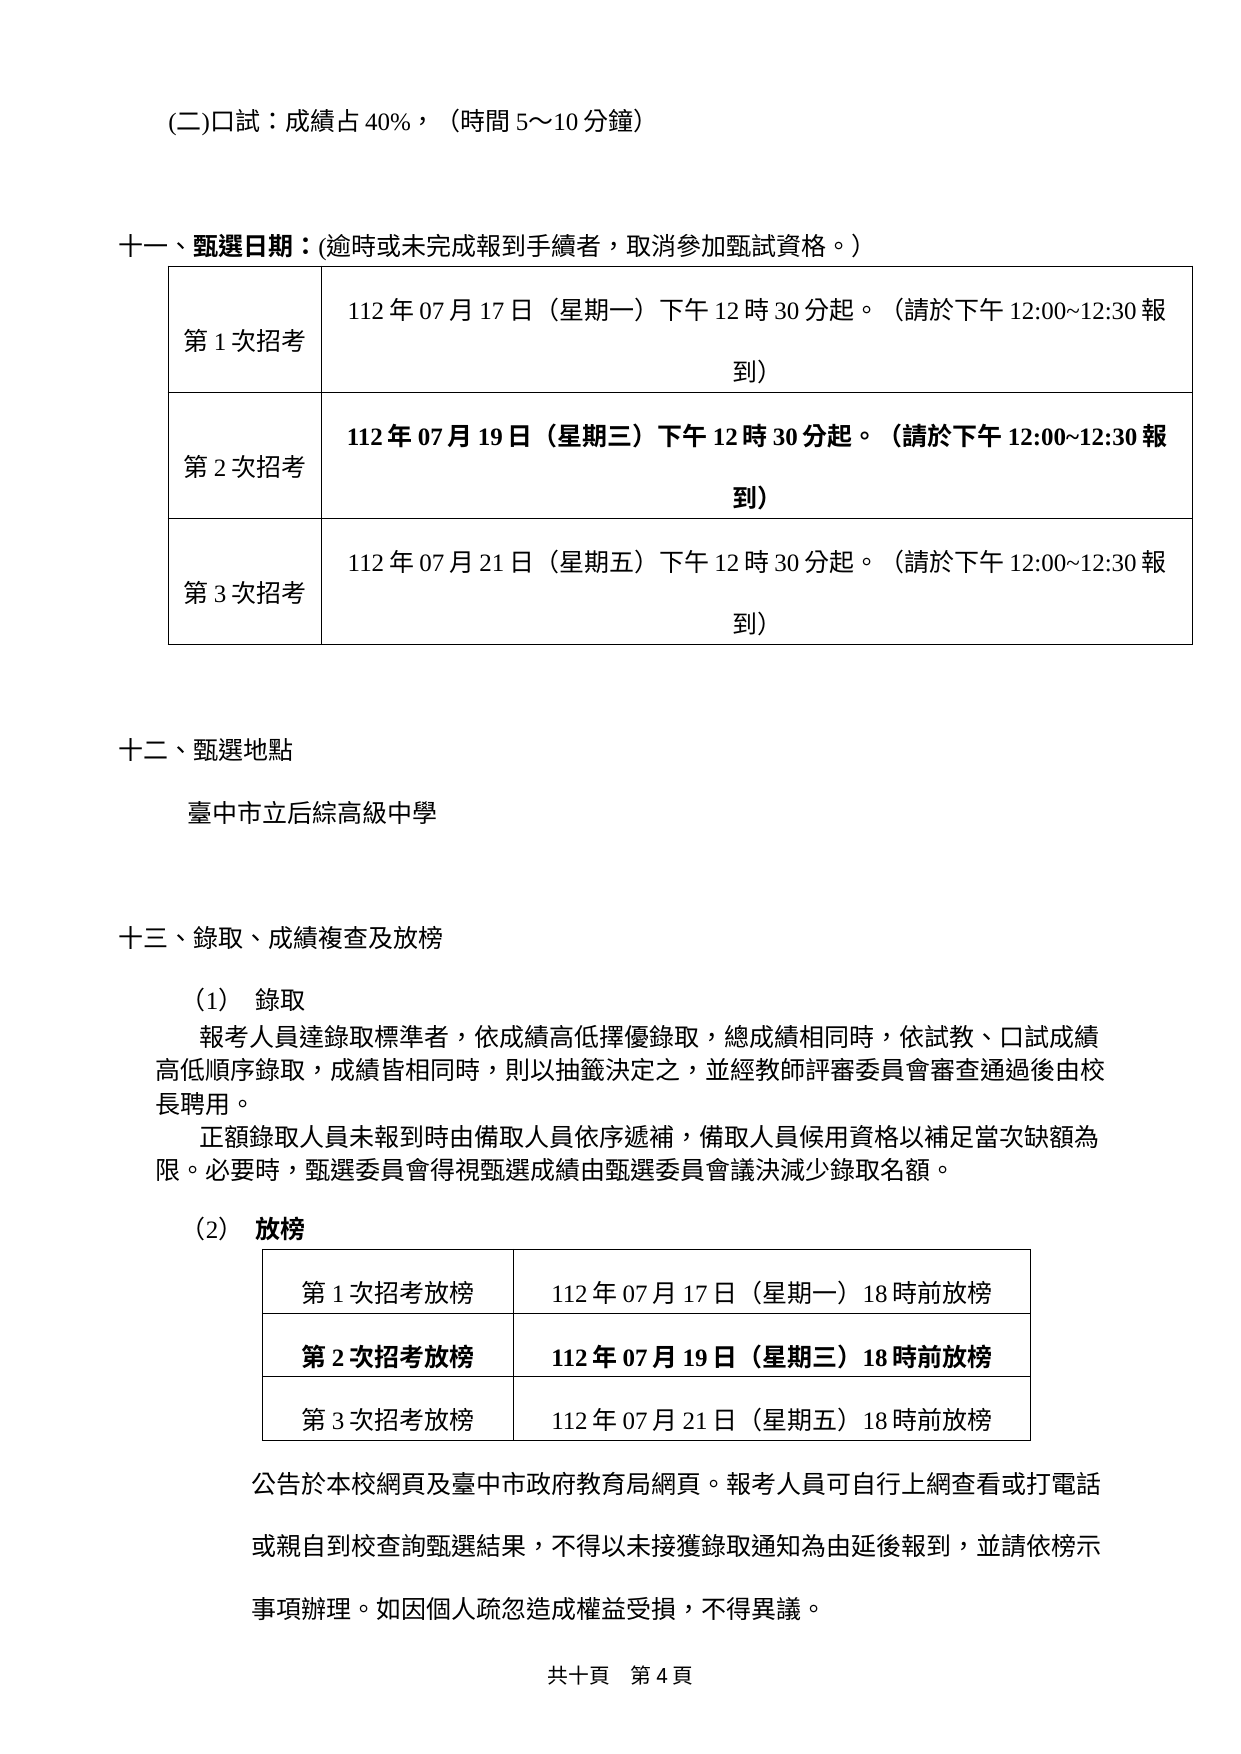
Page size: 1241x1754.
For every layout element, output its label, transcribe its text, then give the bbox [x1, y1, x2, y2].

table_cell 112年07月21日（星期五）下午12時30分起。（請於下午12:00~12:30報到） [322, 519, 1192, 644]
table_header 112年07月17日（星期一）下午12時30分起。（請於下午12:00~12:30報到） [322, 267, 1192, 392]
list 錄取 [181, 957, 1122, 1020]
table_cell 112年07月19日（星期三）下午12時30分起。（請於下午12:00~12:30報到） [322, 393, 1192, 518]
text 長聘用。 [156, 1086, 1122, 1120]
text 臺中市立后綜高級中學 [181, 770, 1122, 832]
text 十二、甄選地點 [118, 707, 1122, 770]
table_header 112年07月17日（星期一）18時前放榜 [514, 1250, 1030, 1312]
text 公告於本校網頁及臺中市政府教育局網頁。報考人員可自行上網查看或打電話或親自到校查詢甄選結果，不得以未接獲錄取通知為由延後報到，並請依榜示事項辦理。如因個人疏忽造成權益受損，不得異議。 [251, 1441, 1122, 1628]
text 十一、甄選日期：(逾時或未完成報到手續者，取消參加甄試資格。） [118, 203, 1122, 266]
table_cell 112年07月21日（星期五）18時前放榜 [514, 1377, 1030, 1439]
table_header 第1次招考放榜 [263, 1250, 513, 1312]
text 十三、錄取、成績複查及放榜 [118, 895, 1122, 957]
text 正額錄取人員未報到時由備取人員依序遞補，備取人員候用資格以補足當次缺額為 [118, 1120, 1122, 1153]
table_cell 第2次招考放榜 [263, 1314, 513, 1376]
table_cell 第3次招考 [169, 519, 321, 644]
text 限。必要時，甄選委員會得視甄選成績由甄選委員會議決減少錄取名額。 [118, 1153, 1122, 1186]
table_header 第1次招考 [169, 267, 321, 392]
table_cell 第2次招考 [169, 393, 321, 518]
table_cell 112年07月19日（星期三）18時前放榜 [514, 1314, 1030, 1376]
text 報考人員達錄取標準者，依成績高低擇優錄取，總成績相同時，依試教、口試成績 [156, 1020, 1122, 1053]
table_cell 第3次招考放榜 [263, 1377, 513, 1439]
text (二)口試：成績占40%，（時間5～10分鐘） [168, 78, 1122, 141]
text 高低順序錄取，成績皆相同時，則以抽籤決定之，並經教師評審委員會審查通過後由校 [156, 1053, 1122, 1086]
list 放榜 [181, 1186, 1122, 1249]
